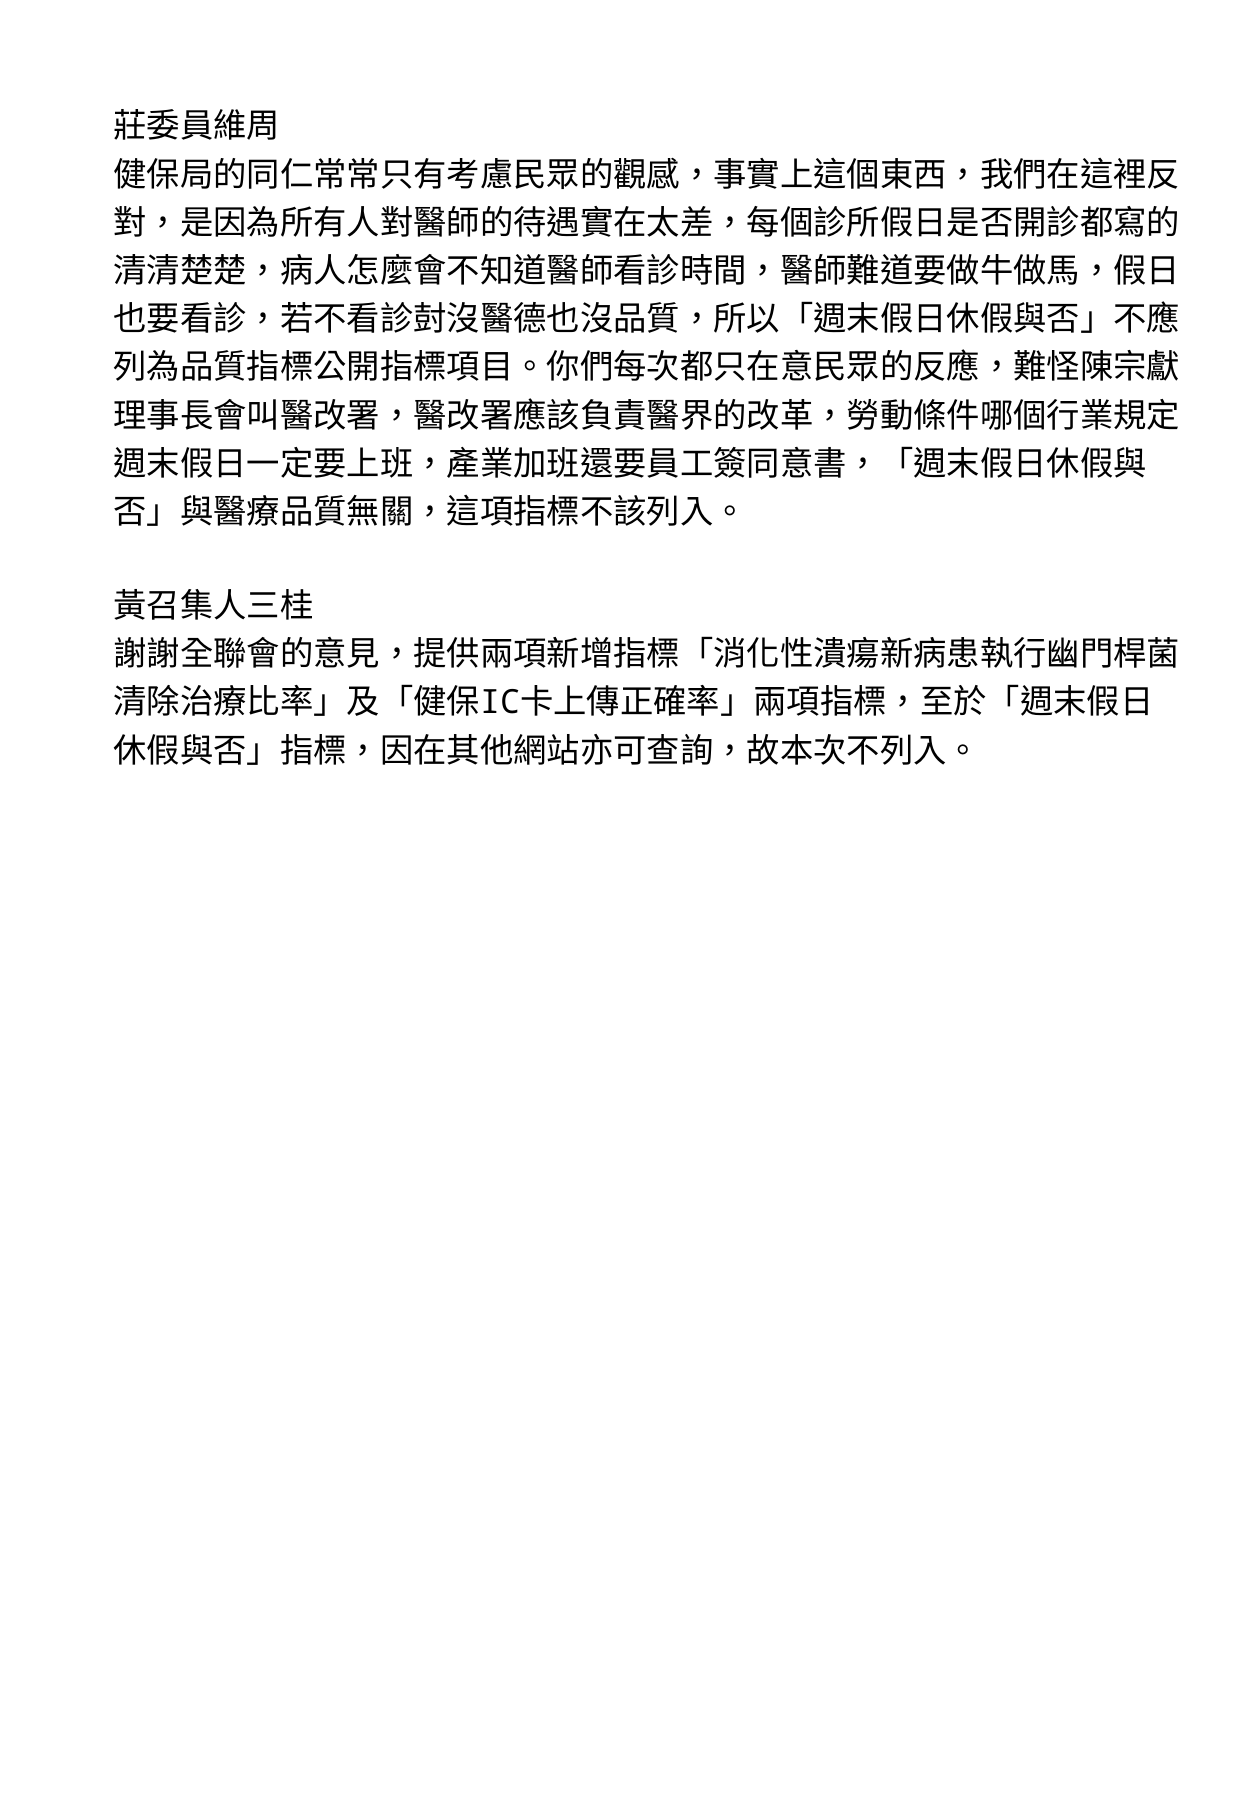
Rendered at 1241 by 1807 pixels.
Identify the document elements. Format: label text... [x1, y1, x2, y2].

text 黃召集人三桂 [113, 578, 1184, 627]
text 謝謝全聯會的意見，提供兩項新增指標「消化性潰瘍新病患執行幽門桿菌清除治療比率」及「健保IC卡上傳正確率」兩項指標，至於「週末假日休假與否」指標，因在其他網站亦可查詢，故本次不列入。 [113, 627, 1184, 772]
text 健保局的同仁常常只有考慮民眾的觀感，事實上這個東西，我們在這裡反對，是因為所有人對醫師的待遇實在太差，每個診所假日是否開診都寫的清清楚楚，病人怎麼會不知道醫師看診時間，醫師難道要做牛做馬，假日也要看診，若不看診尌沒醫德也沒品質，所以「週末假日休假與否」不應列為品質指標公開指標項目。你們每次都只在意民眾的反應，難怪陳宗獻理事長會叫醫改署，醫改署應該負責醫界的改革，勞動條件哪個行業規定週末假日一定要上班，產業加班還要員工簽同意書，「週末假日休假與否」與醫療品質無關，這項指標不該列入。 [113, 147, 1184, 533]
text 莊委員維周 [113, 99, 1184, 147]
